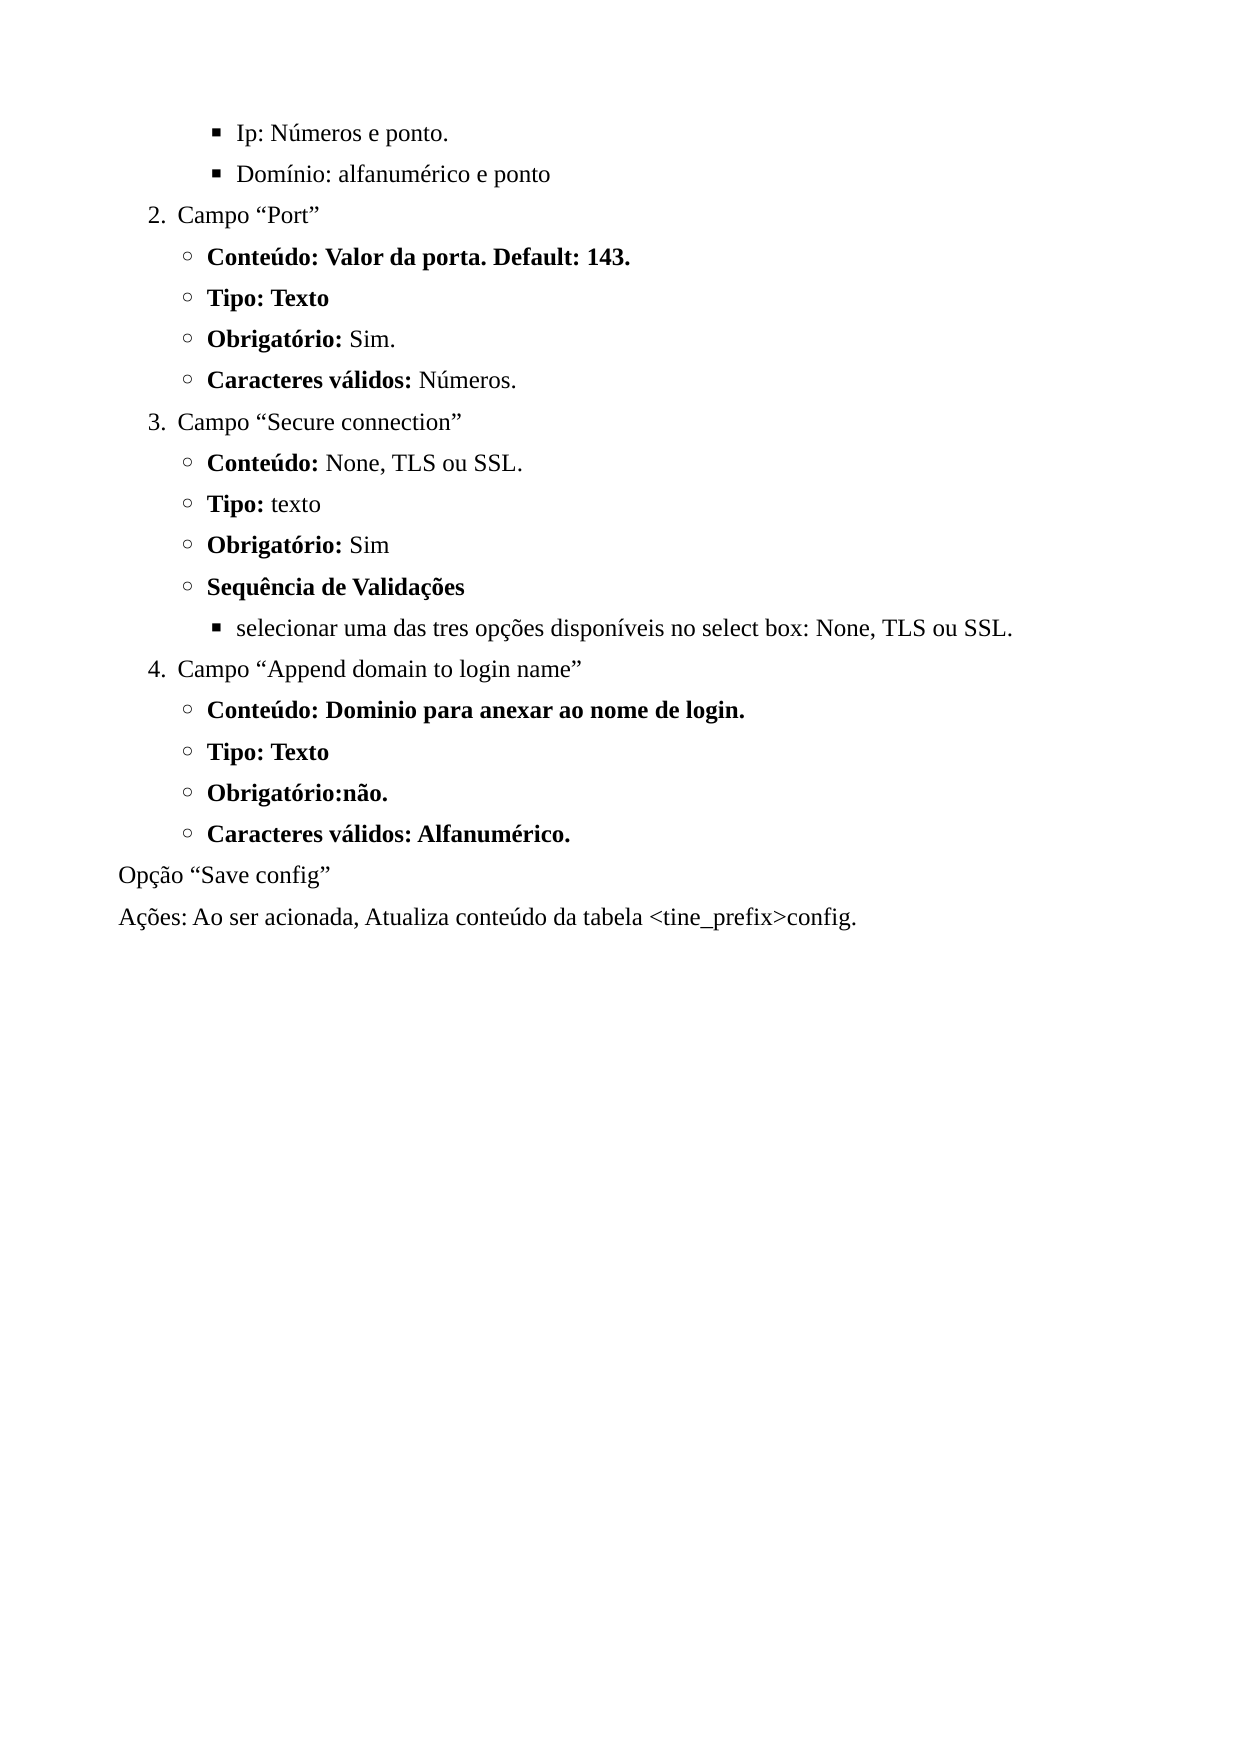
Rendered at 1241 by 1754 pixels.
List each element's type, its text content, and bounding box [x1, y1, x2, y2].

list Obrigatório: Sim. [177, 324, 1122, 353]
text Ações: Ao ser acionada, Atualiza conteúdo da tabela <tine_prefix>config. [118, 902, 1122, 931]
list Campo “Append domain to login name” [148, 654, 1122, 683]
list Conteúdo: None, TLS ou SSL. [177, 448, 1122, 477]
list Campo “Secure connection” [148, 407, 1122, 436]
list Caracteres válidos: Alfanumérico. [177, 819, 1122, 848]
list Tipo: Texto [177, 737, 1122, 766]
list Conteúdo: Valor da porta. Default: 143. [177, 242, 1122, 271]
list selecionar uma das tres opções disponíveis no select box: None, TLS ou SSL. [207, 613, 1122, 642]
list Obrigatório:não. [177, 778, 1122, 807]
list Obrigatório: Sim [177, 531, 1122, 559]
list Domínio: alfanumérico e ponto [207, 159, 1122, 188]
list Sequência de Validações [177, 572, 1122, 601]
list Tipo: texto [177, 489, 1122, 518]
list Caracteres válidos: Números. [177, 366, 1122, 394]
list Ip: Números e ponto. [207, 118, 1122, 147]
list Tipo: Texto [177, 283, 1122, 312]
list Campo “Port” [148, 201, 1122, 229]
text Opção “Save config” [118, 861, 1122, 889]
list Conteúdo: Dominio para anexar ao nome de login. [177, 696, 1122, 724]
